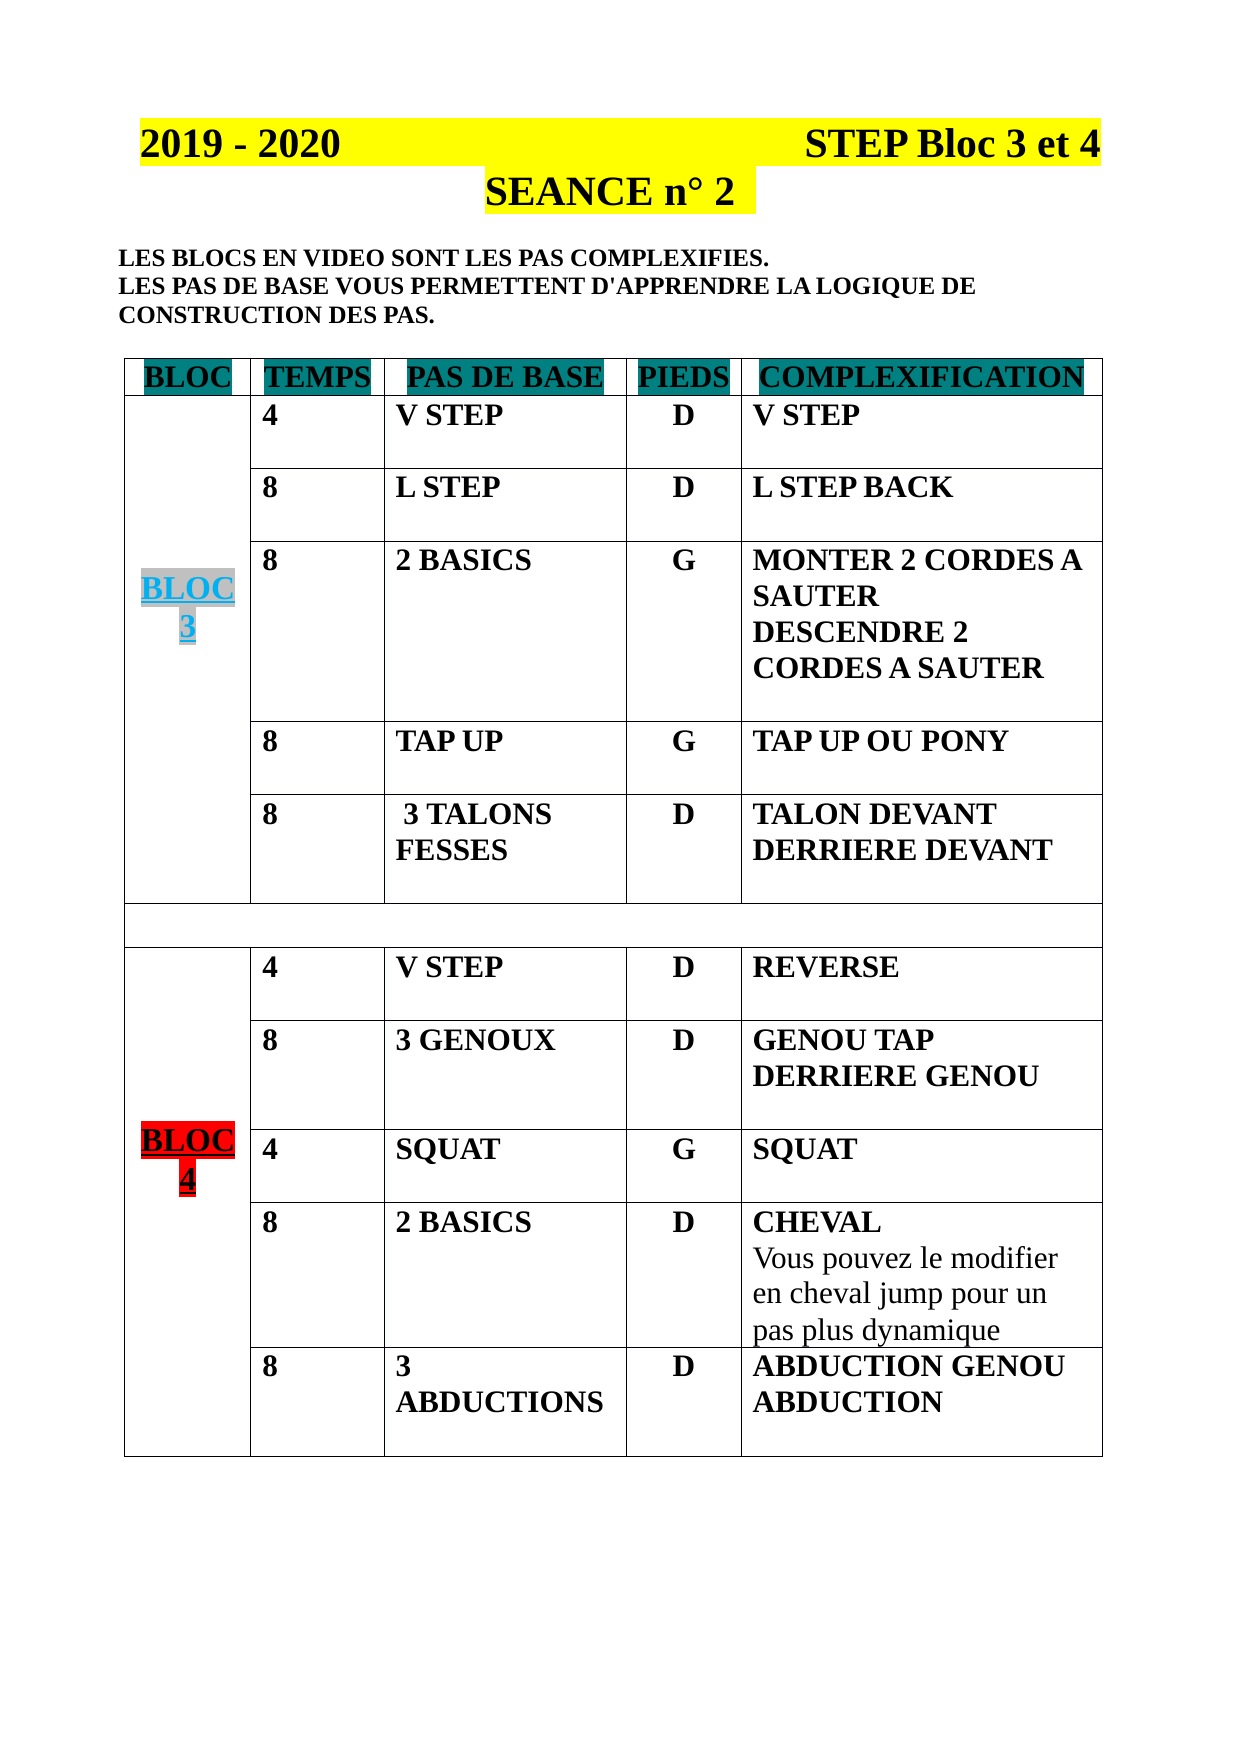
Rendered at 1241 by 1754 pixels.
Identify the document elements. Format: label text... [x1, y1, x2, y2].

table_cell 8 [251, 1348, 384, 1456]
table_cell 3 ABDUCTIONS [385, 1348, 626, 1456]
table_header COMPLEXIFICATION [742, 359, 1102, 395]
table_cell D [627, 795, 741, 903]
table_cell 3 TALONS FESSES [385, 795, 626, 903]
table_cell SQUAT [385, 1130, 626, 1202]
table_cell 8 [251, 795, 384, 903]
table_cell D [627, 948, 741, 1020]
table_cell G [627, 542, 741, 721]
table_cell 8 [251, 1021, 384, 1129]
table_cell 2 BASICS [385, 542, 626, 721]
table_cell G [627, 722, 741, 794]
table_cell D [627, 1203, 741, 1347]
table_cell D [627, 1348, 741, 1456]
table_cell 4 [251, 396, 384, 468]
table_cell TAP UP OU PONY [742, 722, 1102, 794]
table_cell BLOC 3 [125, 396, 250, 903]
table_cell 4 [251, 1130, 384, 1202]
table_cell TALON DEVANT DERRIERE DEVANT [742, 795, 1102, 903]
table_cell D [627, 396, 741, 468]
table_cell ABDUCTION GENOU ABDUCTION [742, 1348, 1102, 1456]
table_cell L STEP BACK [742, 469, 1102, 541]
table_cell CHEVAL Vous pouvez le modifier en cheval jump pour un pas plus dynamique [742, 1203, 1102, 1347]
table_cell MONTER 2 CORDES A SAUTER DESCENDRE 2 CORDES A SAUTER [742, 542, 1102, 721]
text LES PAS DE BASE VOUS PERMETTENT D'APPRENDRE LA LOGIQUE DE CONSTRUCTION DES PAS. [118, 271, 1122, 329]
table_cell [125, 904, 1102, 947]
table_cell GENOU TAP DERRIERE GENOU [742, 1021, 1102, 1129]
table_cell SQUAT [742, 1130, 1102, 1202]
table_header PIEDS [627, 359, 741, 395]
table_cell V STEP [385, 948, 626, 1020]
table_cell L STEP [385, 469, 626, 541]
table_cell 8 [251, 1203, 384, 1347]
table_cell 2 BASICS [385, 1203, 626, 1347]
text LES BLOCS EN VIDEO SONT LES PAS COMPLEXIFIES. [118, 243, 1122, 271]
table_cell 4 [251, 948, 384, 1020]
table_cell D [627, 469, 741, 541]
table_cell D [627, 1021, 741, 1129]
table_cell V STEP [742, 396, 1102, 468]
table_cell V STEP [385, 396, 626, 468]
table_cell 8 [251, 469, 384, 541]
table_header PAS DE BASE [385, 359, 626, 395]
table_cell BLOC4 [125, 948, 250, 1456]
table_cell G [627, 1130, 741, 1202]
table_cell REVERSE [742, 948, 1102, 1020]
table_header BLOC [125, 359, 250, 395]
text 2019 - 2020 STEP Bloc 3 et 4 [118, 118, 1122, 166]
table_cell 8 [251, 722, 384, 794]
text SEANCE n° 2 [118, 166, 1122, 214]
table_header TEMPS [251, 359, 384, 395]
table_cell 8 [251, 542, 384, 721]
table_cell 3 GENOUX [385, 1021, 626, 1129]
table_cell TAP UP [385, 722, 626, 794]
